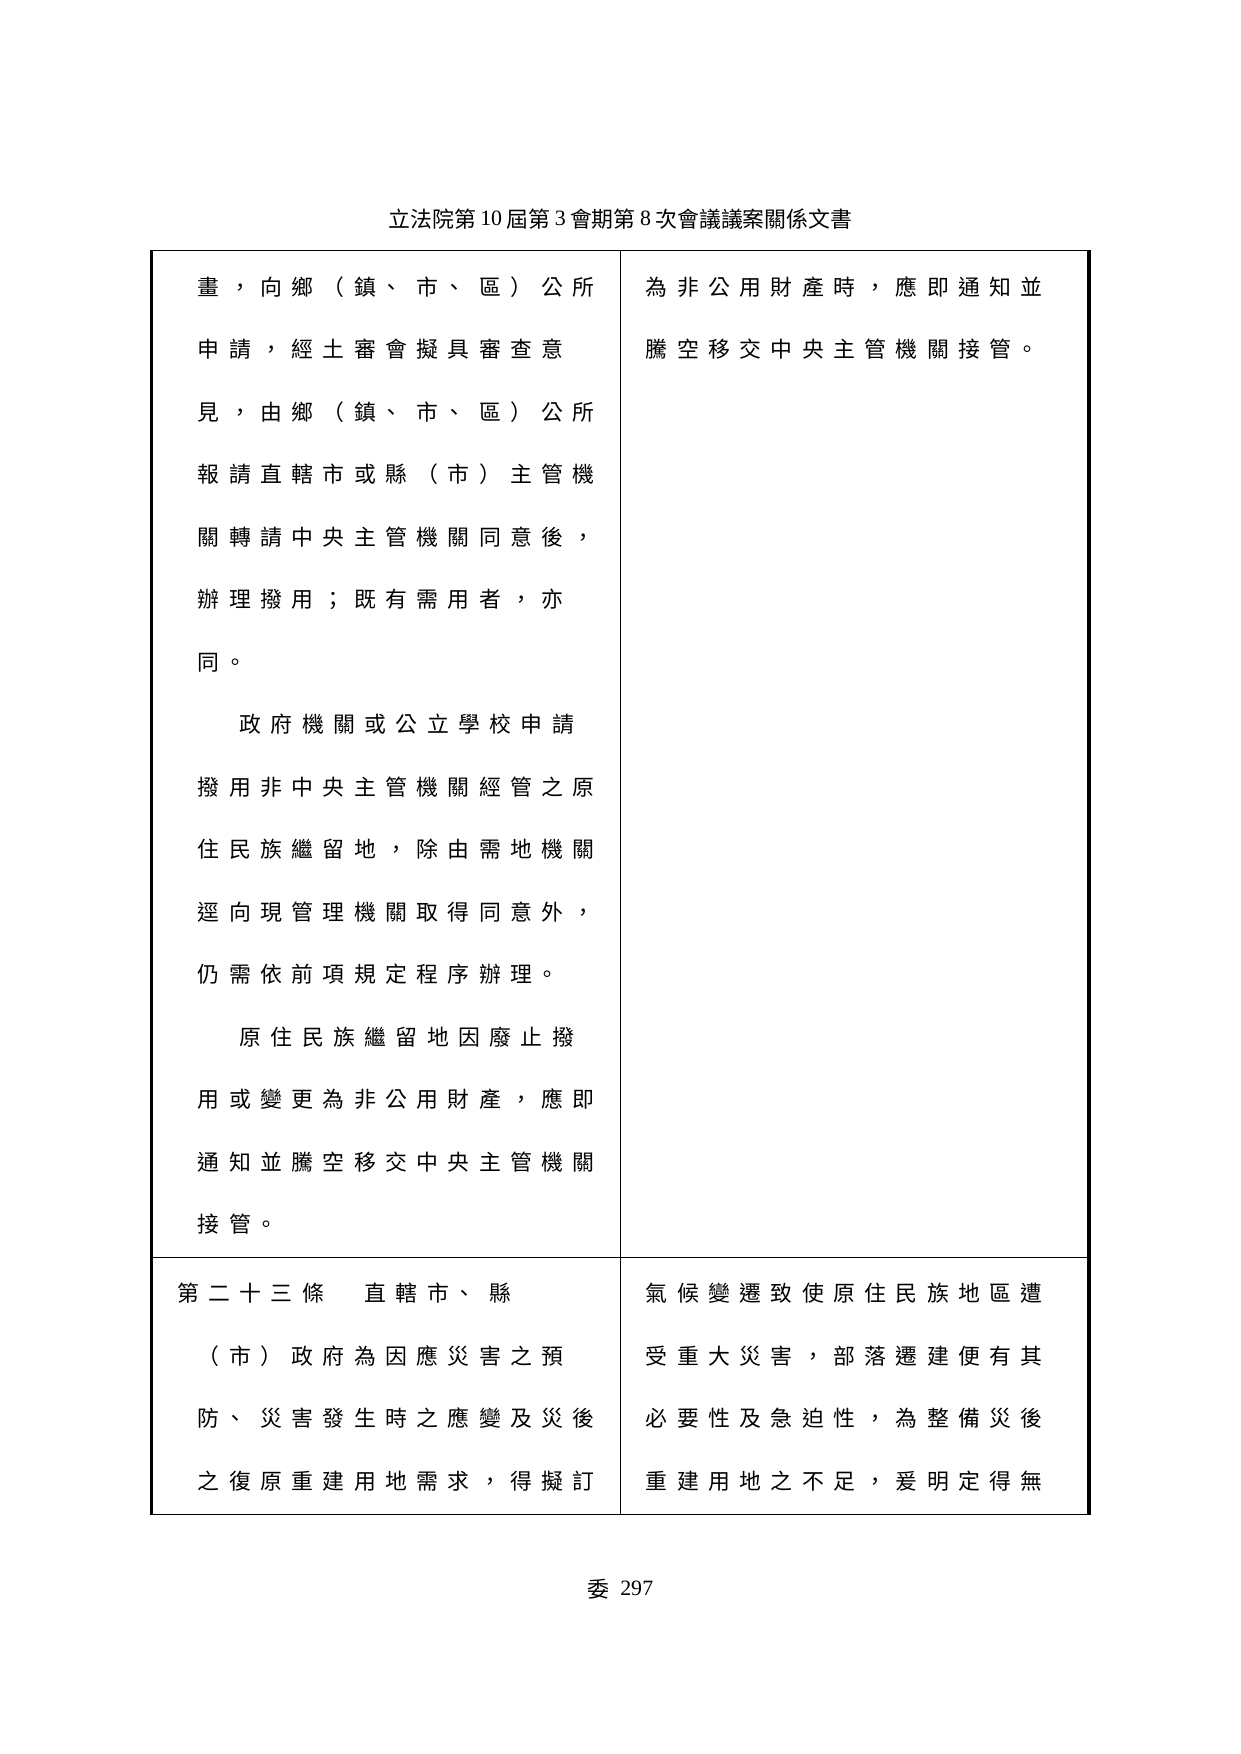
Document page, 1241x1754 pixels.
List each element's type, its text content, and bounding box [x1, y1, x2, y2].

table_cell 氣候變遷致使原住民族地區遭受重大災害，部落遷建便有其必要性及急迫性，為整備災後重建用地之不足，爰明定得無 [621, 1258, 1087, 1514]
table_cell 畫，向鄉（鎮、市、區）公所申請，經土審會擬具審查意見，由鄉（鎮、市、區）公所報請直轄市或縣（市）主管機關轉請中央主管機關同意後，辦理撥用；既有需用者，亦同。 政府機關或公立學校申請撥用非中央主管機關經管之原住民族繼留地，除由需地機關逕向現管理機關取得同意外，仍需依前項規定程序辦理。 原住民族繼留地因廢止撥用或變更為非公用財產，應即通知並騰空移交中央主管機關接管。 [153, 251, 620, 1257]
table_cell 第二十三條 直轄市、縣（市）政府為因應災害之預防、災害發生時之應變及災後之復原重建用地需求，得擬訂 [153, 1258, 620, 1514]
table_cell 為非公用財產時，應即通知並騰空移交中央主管機關接管。 [621, 251, 1087, 1257]
